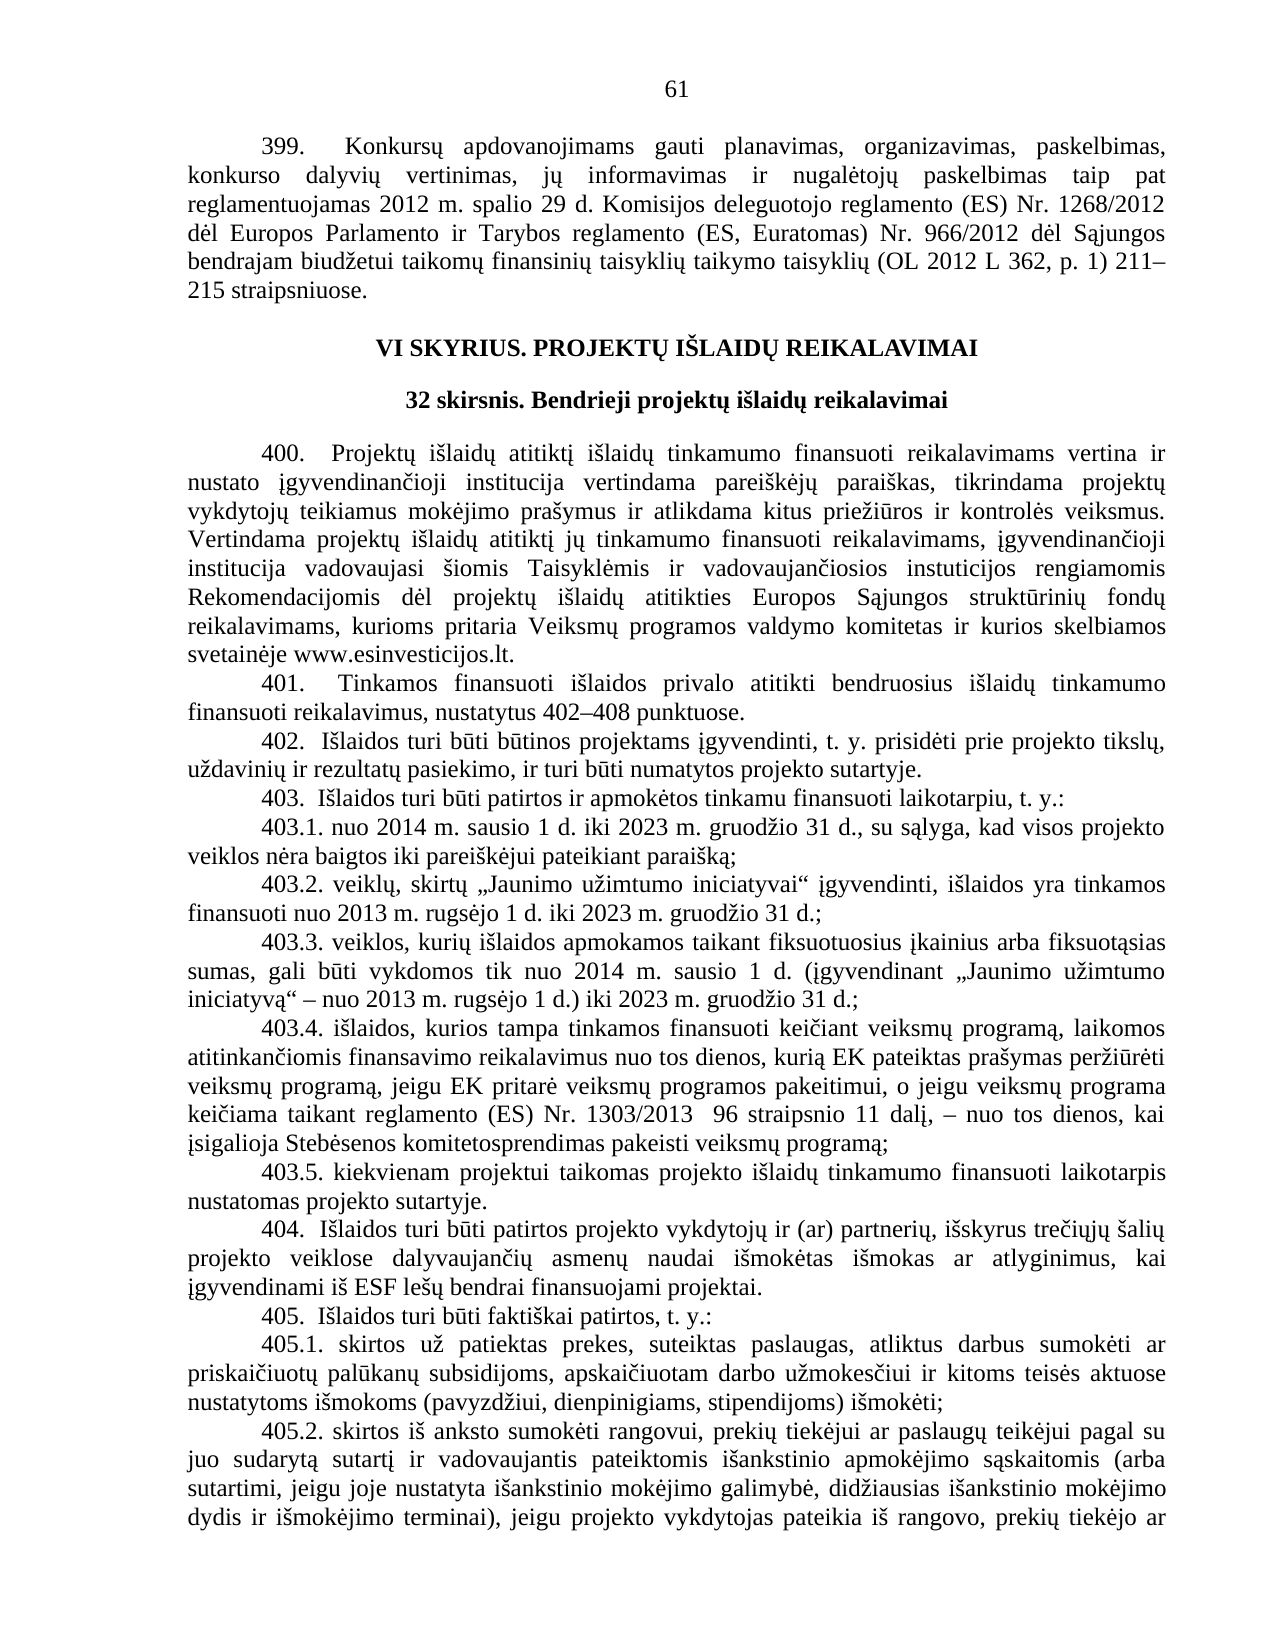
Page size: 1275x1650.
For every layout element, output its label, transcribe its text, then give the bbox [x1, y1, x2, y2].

text 403. Išlaidos turi būti patirtos ir apmokėtos tinkamu finansuoti laikotarpiu, t. y.: [187, 783, 1167, 812]
text 403.2. veiklų, skirtų „Jaunimo užimtumo iniciatyvai“ įgyvendinti, išlaidos yra tinkamos finansuoti nuo 2013 m. rugsėjo 1 d. iki 2023 m. gruodžio 31 d.; [187, 869, 1167, 927]
subtitle 32 skirsnis. Bendrieji projektų išlaidų reikalavimai [246, 385, 1107, 414]
text 405.2. skirtos iš anksto sumokėti rangovui, prekių tiekėjui ar paslaugų teikėjui pagal su juo sudarytą sutartį ir vadovaujantis pateiktomis išankstinio apmokėjimo sąskaitomis (arba sutartimi, jeigu joje nustatyta išankstinio mokėjimo galimybė, didžiausias išankstinio mokėjimo dydis ir išmokėjimo terminai), jeigu projekto vykdytojas pateikia iš rangovo, prekių tiekėjo ar [187, 1416, 1167, 1531]
text 405. Išlaidos turi būti faktiškai patirtos, t. y.: [187, 1301, 1167, 1329]
text 404. Išlaidos turi būti patirtos projekto vykdytojų ir (ar) partnerių, išskyrus trečiųjų šalių projekto veiklose dalyvaujančių asmenų naudai išmokėtas išmokas ar atlyginimus, kai įgyvendinami iš ESF lešų bendrai finansuojami projektai. [187, 1214, 1167, 1301]
text 400. Projektų išlaidų atitiktį išlaidų tinkamumo finansuoti reikalavimams vertina ir nustato įgyvendinančioji institucija vertindama pareiškėjų paraiškas, tikrindama projektų vykdytojų teikiamus mokėjimo prašymus ir atlikdama kitus priežiūros ir kontrolės veiksmus. Vertindama projektų išlaidų atitiktį jų tinkamumo finansuoti reikalavimams, įgyvendinančioji institucija vadovaujasi šiomis Taisyklėmis ir vadovaujančiosios instuticijos rengiamomis Rekomendacijomis dėl projektų išlaidų atitikties Europos Sąjungos struktūrinių fondų reikalavimams, kurioms pritaria Veiksmų programos valdymo komitetas ir kurios skelbiamos svetainėje www.esinvesticijos.lt. [187, 438, 1167, 668]
text 405.1. skirtos už patiektas prekes, suteiktas paslaugas, atliktus darbus sumokėti ar priskaičiuotų palūkanų subsidijoms, apskaičiuotam darbo užmokesčiui ir kitoms teisės aktuose nustatytoms išmokoms (pavyzdžiui, dienpinigiams, stipendijoms) išmokėti; [187, 1329, 1167, 1416]
text 403.1. nuo 2014 m. sausio 1 d. iki 2023 m. gruodžio 31 d., su sąlyga, kad visos projekto veiklos nėra baigtos iki pareiškėjui pateikiant paraišką; [187, 812, 1167, 869]
text 401. Tinkamos finansuoti išlaidos privalo atitikti bendruosius išlaidų tinkamumo finansuoti reikalavimus, nustatytus 402–408 punktuose. [187, 668, 1167, 726]
text VI SKYRIUS. PROJEKTŲ IŠLAIDŲ REIKALAVIMAI [246, 333, 1107, 361]
text 402. Išlaidos turi būti būtinos projektams įgyvendinti, t. y. prisidėti prie projekto tikslų, uždavinių ir rezultatų pasiekimo, ir turi būti numatytos projekto sutartyje. [187, 726, 1167, 783]
text 403.4. išlaidos, kurios tampa tinkamos finansuoti keičiant veiksmų programą, laikomos atitinkančiomis finansavimo reikalavimus nuo tos dienos, kurią EK pateiktas prašymas peržiūrėti veiksmų programą, jeigu EK pritarė veiksmų programos pakeitimui, o jeigu veiksmų programa keičiama taikant reglamento (ES) Nr. 1303/2013 96 straipsnio 11 dalį, – nuo tos dienos, kai įsigalioja Stebėsenos komitetosprendimas pakeisti veiksmų programą; [187, 1013, 1167, 1157]
text 399. Konkursų apdovanojimams gauti planavimas, organizavimas, paskelbimas, konkurso dalyvių vertinimas, jų informavimas ir nugalėtojų paskelbimas taip pat reglamentuojamas 2012 m. spalio 29 d. Komisijos deleguotojo reglamento (ES) Nr. 1268/2012 dėl Europos Parlamento ir Tarybos reglamento (ES, Euratomas) Nr. 966/2012 dėl Sąjungos bendrajam biudžetui taikomų finansinių taisyklių taikymo taisyklių (OL 2012 L 362, p. 1) 211–215 straipsniuose. [187, 131, 1167, 304]
text 403.3. veiklos, kurių išlaidos apmokamos taikant fiksuotuosius įkainius arba fiksuotąsias sumas, gali būti vykdomos tik nuo 2014 m. sausio 1 d. (įgyvendinant „Jaunimo užimtumo iniciatyvą“ – nuo 2013 m. rugsėjo 1 d.) iki 2023 m. gruodžio 31 d.; [187, 927, 1167, 1013]
text 403.5. kiekvienam projektui taikomas projekto išlaidų tinkamumo finansuoti laikotarpis nustatomas projekto sutartyje. [187, 1157, 1167, 1214]
